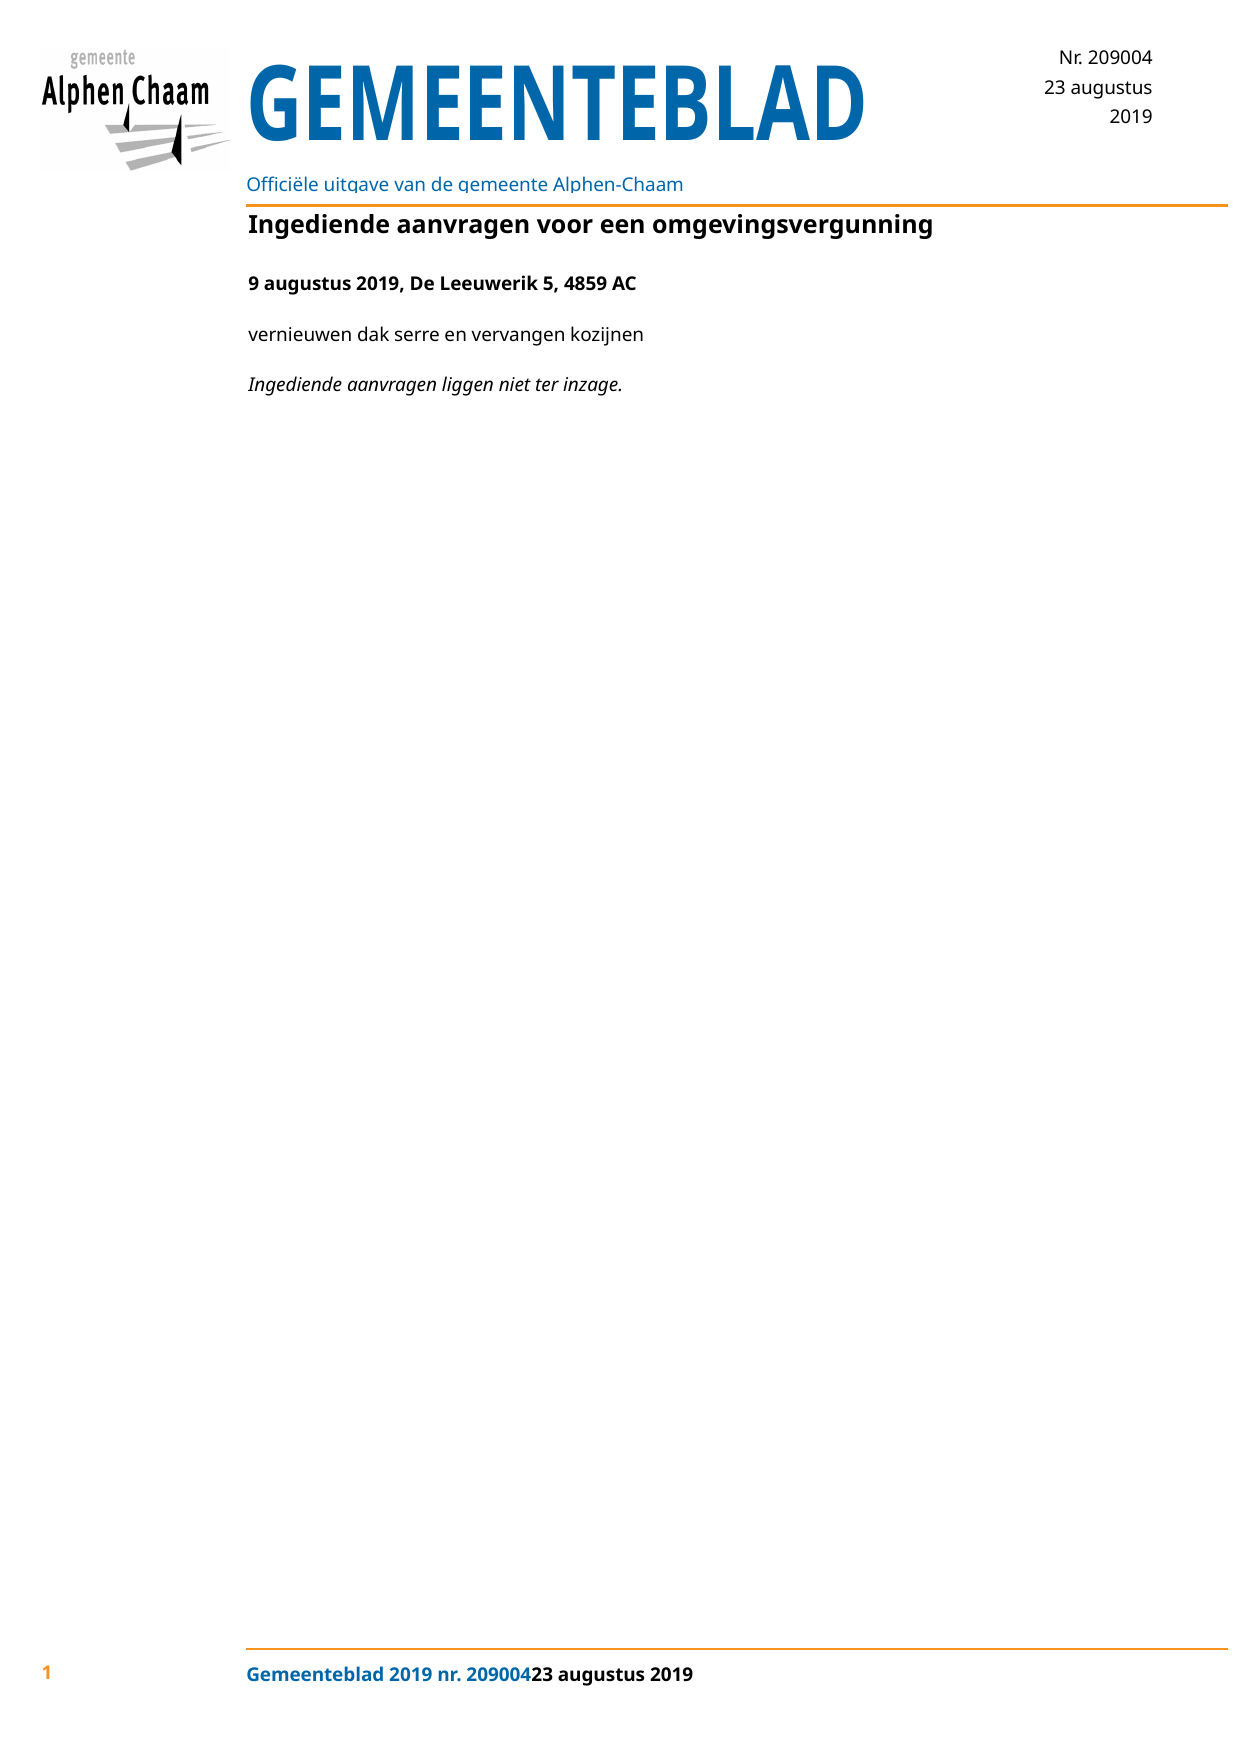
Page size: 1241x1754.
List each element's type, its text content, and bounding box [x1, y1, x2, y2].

text Ingediende aanvragen liggen niet ter inzage. [248, 371, 1152, 397]
picture [41, 47, 231, 172]
text Ingediende aanvragen voor een omgevingsvergunning [248, 207, 1152, 241]
text 9 augustus 2019, De Leeuwerik 5, 4859 AC [248, 270, 1152, 296]
text vernieuwen dak serre en vervangen kozijnen [248, 321, 1152, 346]
